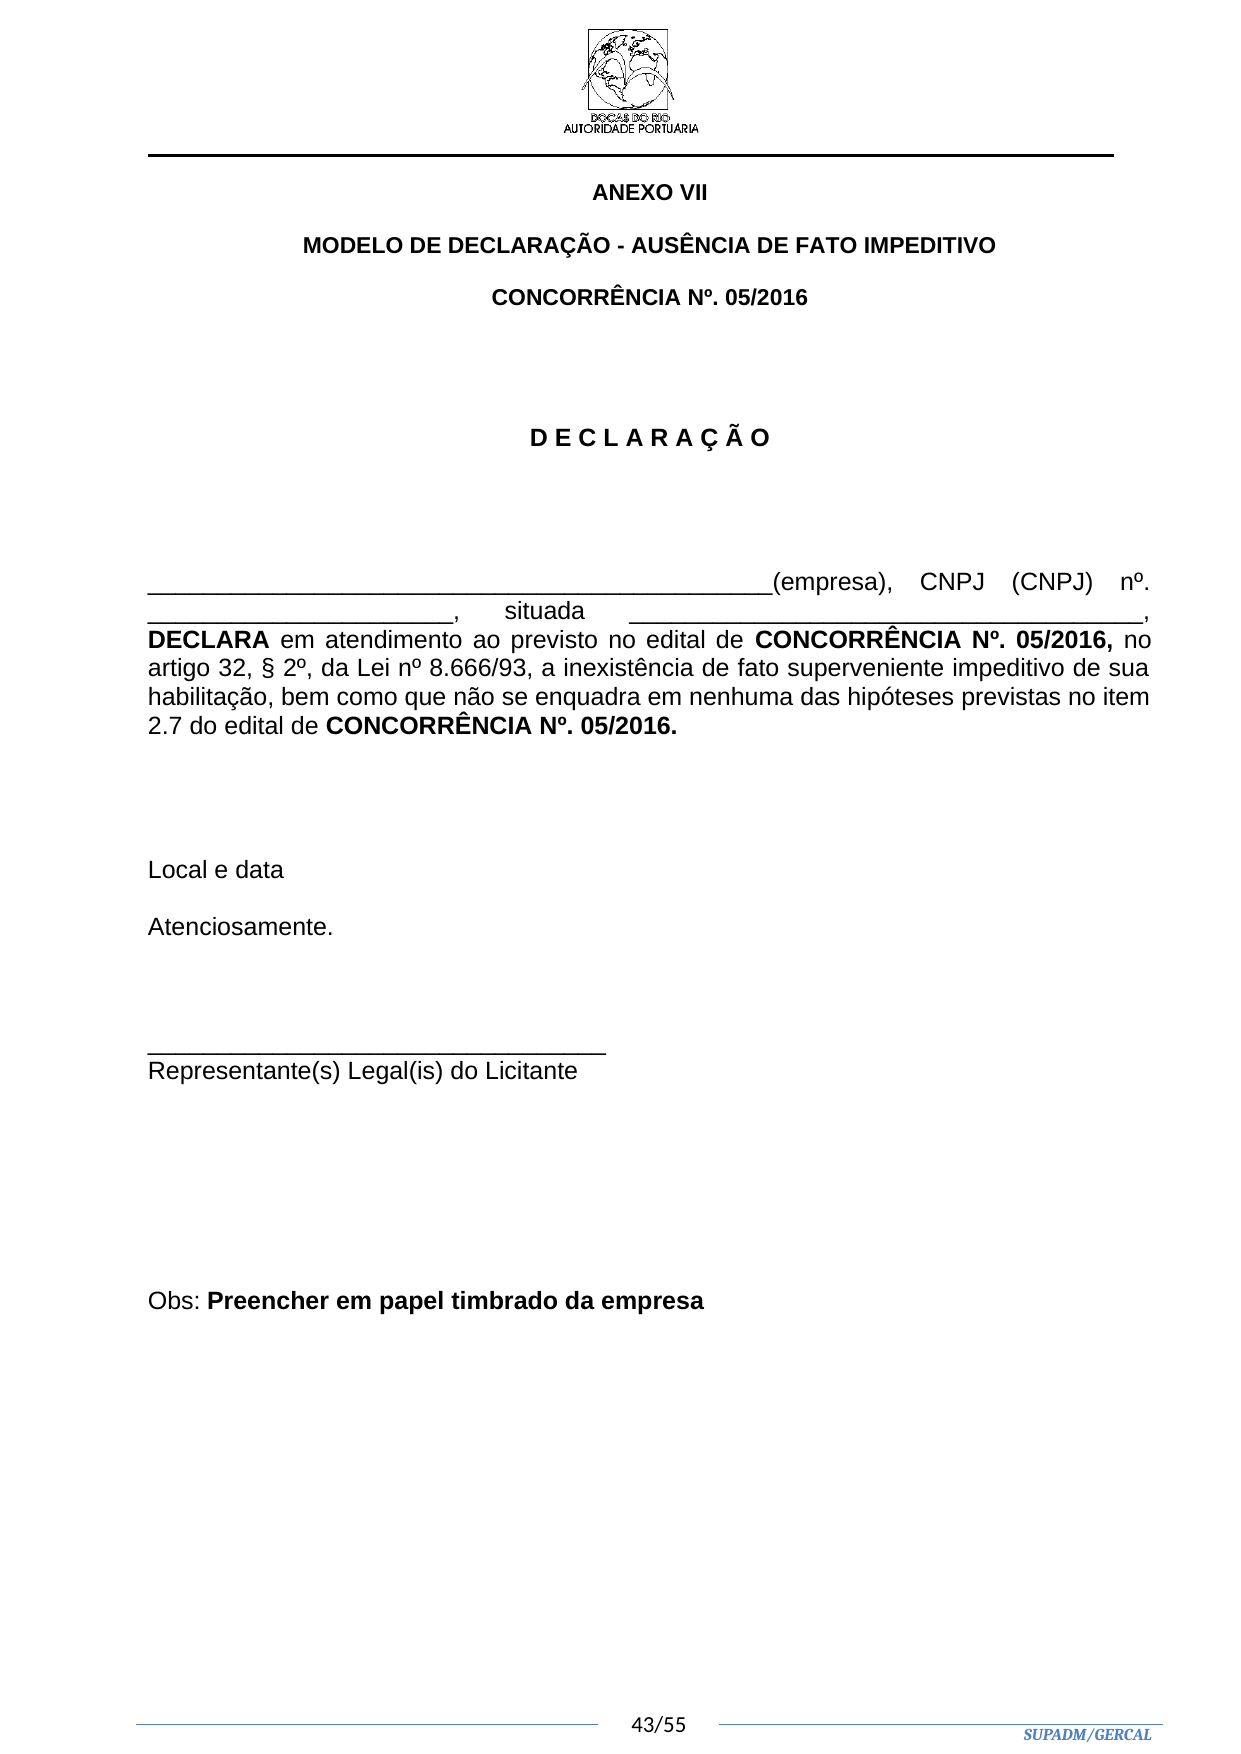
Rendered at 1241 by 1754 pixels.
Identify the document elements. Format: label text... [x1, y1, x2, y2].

picture [563, 29, 699, 133]
text Representante(s) Legal(is) do Licitante [148, 1056, 1152, 1084]
text Obs: Preencher em papel timbrado da empresa [148, 1286, 1152, 1314]
text CONCORRÊNCIA Nº. 05/2016 [148, 284, 1152, 311]
text _____________________________________________(empresa), CNPJ (CNPJ) nº. ______________________, situada _____________________________________, DECLARA em atendimento ao previsto no edital de CONCORRÊNCIA Nº. 05/2016, no artigo 32, § 2º, da Lei nº 8.666/93, a inexistência de fato superveniente impeditivo de sua habilitação, bem como que não se enquadra em nenhuma das hipóteses previstas no item 2.7 do edital de CONCORRÊNCIA Nº. 05/2016. [148, 567, 1152, 739]
text ANEXO VII [148, 179, 1152, 205]
text Local e data [148, 854, 1152, 883]
text D E C L A R A Ç Ã O [148, 423, 1152, 452]
text _________________________________ [148, 1027, 1152, 1056]
text Atenciosamente. [148, 912, 1152, 941]
text MODELO DE DECLARAÇÃO - AUSÊNCIA DE FATO IMPEDITIVO [148, 232, 1152, 258]
